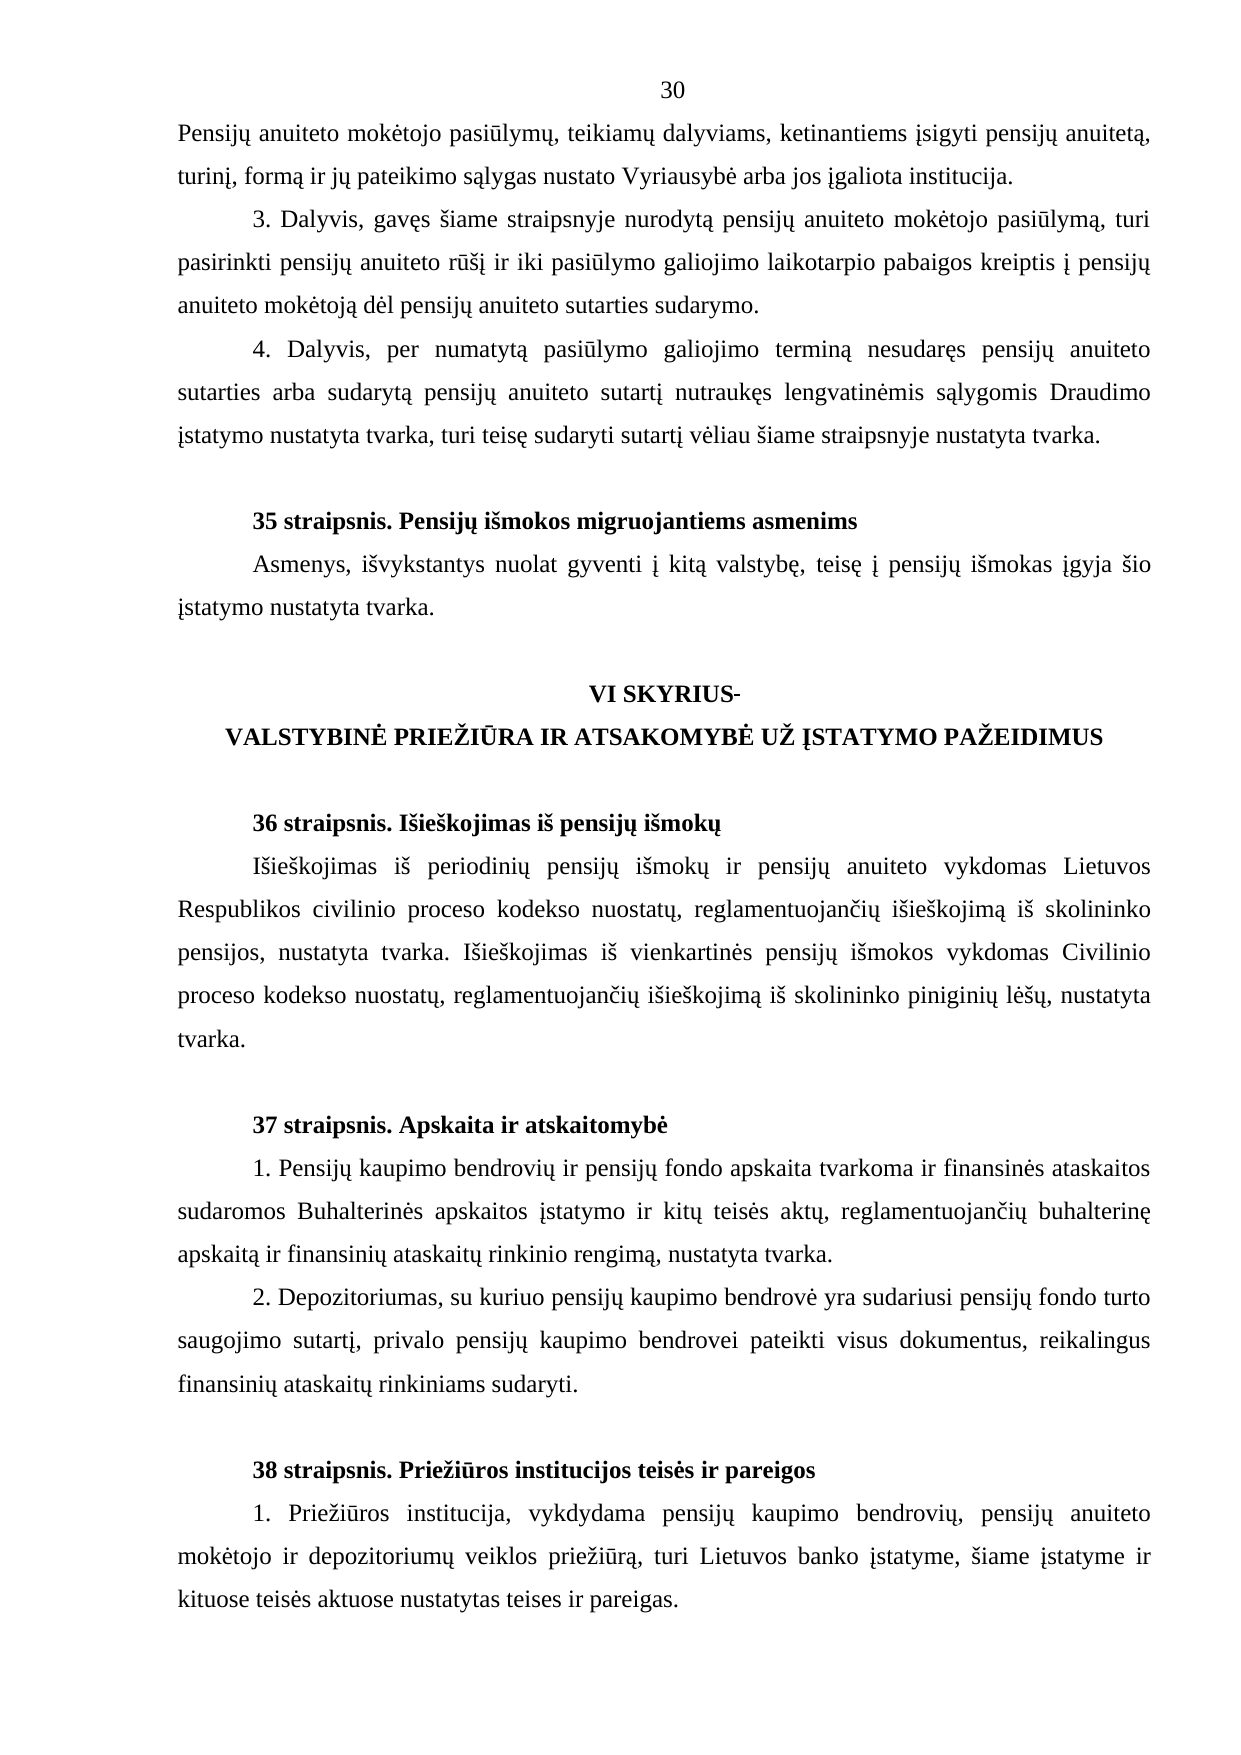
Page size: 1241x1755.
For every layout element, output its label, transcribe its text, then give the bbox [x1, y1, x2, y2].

text Asmenys, išvykstantys nuolat gyventi į kitą valstybę, teisę į pensijų išmokas įgyja šio įstatymo nustatyta tvarka. [177, 549, 1152, 621]
text 35 straipsnis. Pensijų išmokos migruojantiems asmenims [177, 506, 1152, 535]
text Pensijų anuiteto mokėtojo pasiūlymų, teikiamų dalyviams, ketinantiems įsigyti pensijų anuitetą, turinį, formą ir jų pateikimo sąlygas nustato Vyriausybė arba jos įgaliota institucija. [177, 118, 1152, 190]
text 36 straipsnis. Išieškojimas iš pensijų išmokų [177, 808, 1152, 837]
text VALSTYBINĖ PRIEŽIŪRA IR ATSAKOMYBĖ UŽ ĮSTATYMO PAŽEIDIMUS [177, 722, 1152, 751]
text 38 straipsnis. Priežiūros institucijos teisės ir pareigos [177, 1455, 1152, 1484]
text VI SKYRIUS [177, 679, 1152, 707]
text Išieškojimas iš periodinių pensijų išmokų ir pensijų anuiteto vykdomas Lietuvos Respublikos civilinio proceso kodekso nuostatų, reglamentuojančių išieškojimą iš skolininko pensijos, nustatyta tvarka. Išieškojimas iš vienkartinės pensijų išmokos vykdomas Civilinio proceso kodekso nuostatų, reglamentuojančių išieškojimą iš skolininko piniginių lėšų, nustatyta tvarka. [177, 851, 1152, 1052]
text 4. Dalyvis, per numatytą pasiūlymo galiojimo terminą nesudaręs pensijų anuiteto sutarties arba sudarytą pensijų anuiteto sutartį nutraukęs lengvatinėmis sąlygomis Draudimo įstatymo nustatyta tvarka, turi teisę sudaryti sutartį vėliau šiame straipsnyje nustatyta tvarka. [177, 334, 1152, 449]
text 1. Pensijų kaupimo bendrovių ir pensijų fondo apskaita tvarkoma ir finansinės ataskaitos sudaromos Buhalterinės apskaitos įstatymo ir kitų teisės aktų, reglamentuojančių buhalterinę apskaitą ir finansinių ataskaitų rinkinio rengimą, nustatyta tvarka. [177, 1153, 1152, 1268]
text 37 straipsnis. Apskaita ir atskaitomybė [177, 1110, 1152, 1139]
text 1. Priežiūros institucija, vykdydama pensijų kaupimo bendrovių, pensijų anuiteto mokėtojo ir depozitoriumų veiklos priežiūrą, turi Lietuvos banko įstatyme, šiame įstatyme ir kituose teisės aktuose nustatytas teises ir pareigas. [177, 1498, 1152, 1613]
text 3. Dalyvis, gavęs šiame straipsnyje nurodytą pensijų anuiteto mokėtojo pasiūlymą, turi pasirinkti pensijų anuiteto rūšį ir iki pasiūlymo galiojimo laikotarpio pabaigos kreiptis į pensijų anuiteto mokėtoją dėl pensijų anuiteto sutarties sudarymo. [177, 204, 1152, 319]
text 2. Depozitoriumas, su kuriuo pensijų kaupimo bendrovė yra sudariusi pensijų fondo turto saugojimo sutartį, privalo pensijų kaupimo bendrovei pateikti visus dokumentus, reikalingus finansinių ataskaitų rinkiniams sudaryti. [177, 1282, 1152, 1397]
